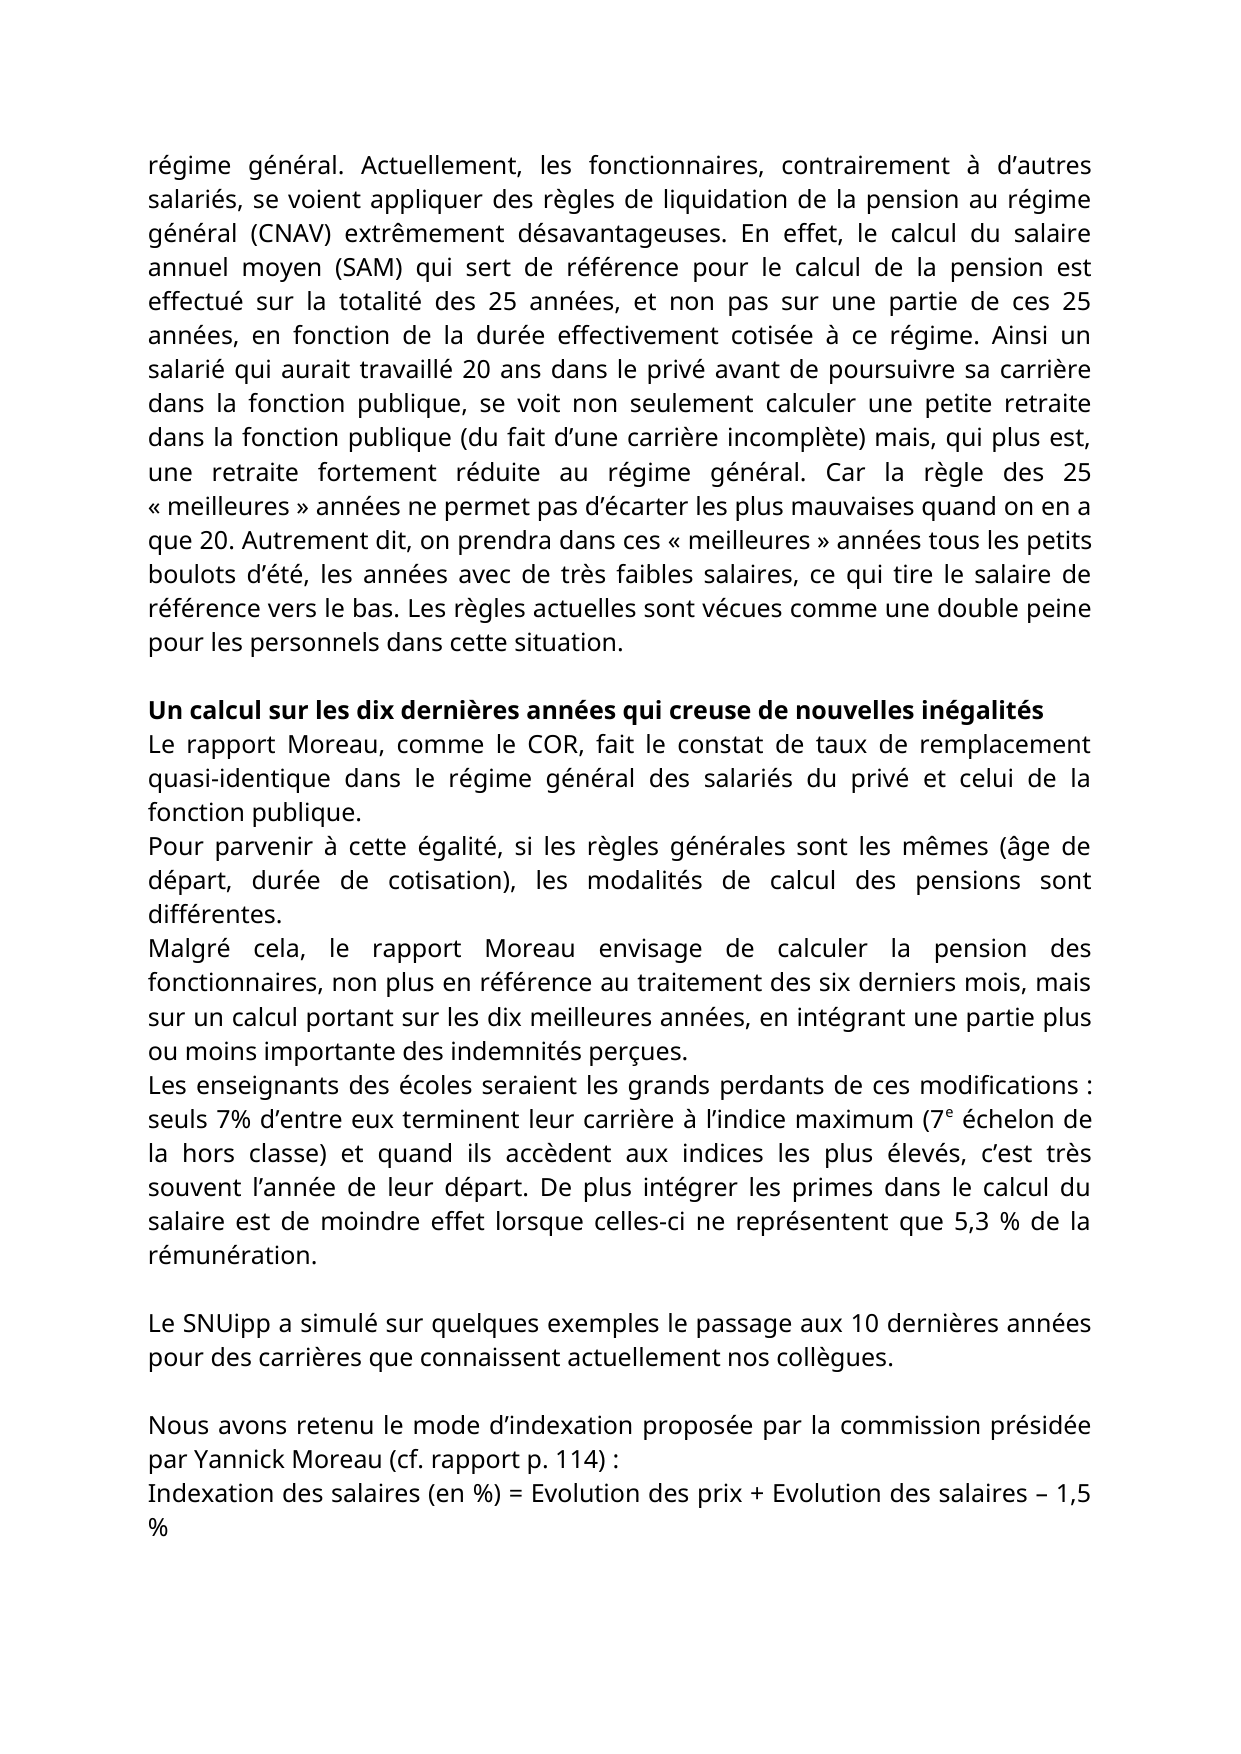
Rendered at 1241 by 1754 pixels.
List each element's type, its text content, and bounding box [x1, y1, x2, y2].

text Les enseignants des écoles seraient les grands perdants de ces modifications : seuls 7% d’entre eux terminent leur carrière à l’indice maximum (7e échelon de la hors classe) et quand ils accèdent aux indices les plus élevés, c’est très souvent l’année de leur départ. De plus intégrer les primes dans le calcul du salaire est de moindre effet lorsque celles-ci ne représentent que 5,3 % de la rémunération. [148, 1067, 1093, 1272]
text Nous avons retenu le mode d’indexation proposée par la commission présidée par Yannick Moreau (cf. rapport p. 114) : [148, 1408, 1093, 1476]
text Un calcul sur les dix dernières années qui creuse de nouvelles inégalités [148, 693, 1093, 727]
text Indexation des salaires (en %) = Evolution des prix + Evolution des salaires – 1,5 % [148, 1476, 1093, 1544]
text Pour parvenir à cette égalité, si les règles générales sont les mêmes (âge de départ, durée de cotisation), les modalités de calcul des pensions sont différentes. [148, 829, 1093, 931]
text Le SNUipp a simulé sur quelques exemples le passage aux 10 dernières années pour des carrières que connaissent actuellement nos collègues. [148, 1306, 1093, 1374]
text Malgré cela, le rapport Moreau envisage de calculer la pension des fonctionnaires, non plus en référence au traitement des six derniers mois, mais sur un calcul portant sur les dix meilleures années, en intégrant une partie plus ou moins importante des indemnités perçues. [148, 931, 1093, 1067]
text Le rapport Moreau, comme le COR, fait le constat de taux de remplacement quasi-identique dans le régime général des salariés du privé et celui de la fonction publique. [148, 727, 1093, 829]
text régime général. Actuellement, les fonctionnaires, contrairement à d’autres salariés, se voient appliquer des règles de liquidation de la pension au régime général (CNAV) extrêmement désavantageuses. En effet, le calcul du salaire annuel moyen (SAM) qui sert de référence pour le calcul de la pension est effectué sur la totalité des 25 années, et non pas sur une partie de ces 25 années, en fonction de la durée effectivement cotisée à ce régime. Ainsi un salarié qui aurait travaillé 20 ans dans le privé avant de poursuivre sa carrière dans la fonction publique, se voit non seulement calculer une petite retraite dans la fonction publique (du fait d’une carrière incomplète) mais, qui plus est, une retraite fortement réduite au régime général. Car la règle des 25 « meilleures » années ne permet pas d’écarter les plus mauvaises quand on en a que 20. Autrement dit, on prendra dans ces « meilleures » années tous les petits boulots d’été, les années avec de très faibles salaires, ce qui tire le salaire de référence vers le bas. Les règles actuelles sont vécues comme une double peine pour les personnels dans cette situation. [148, 148, 1093, 658]
